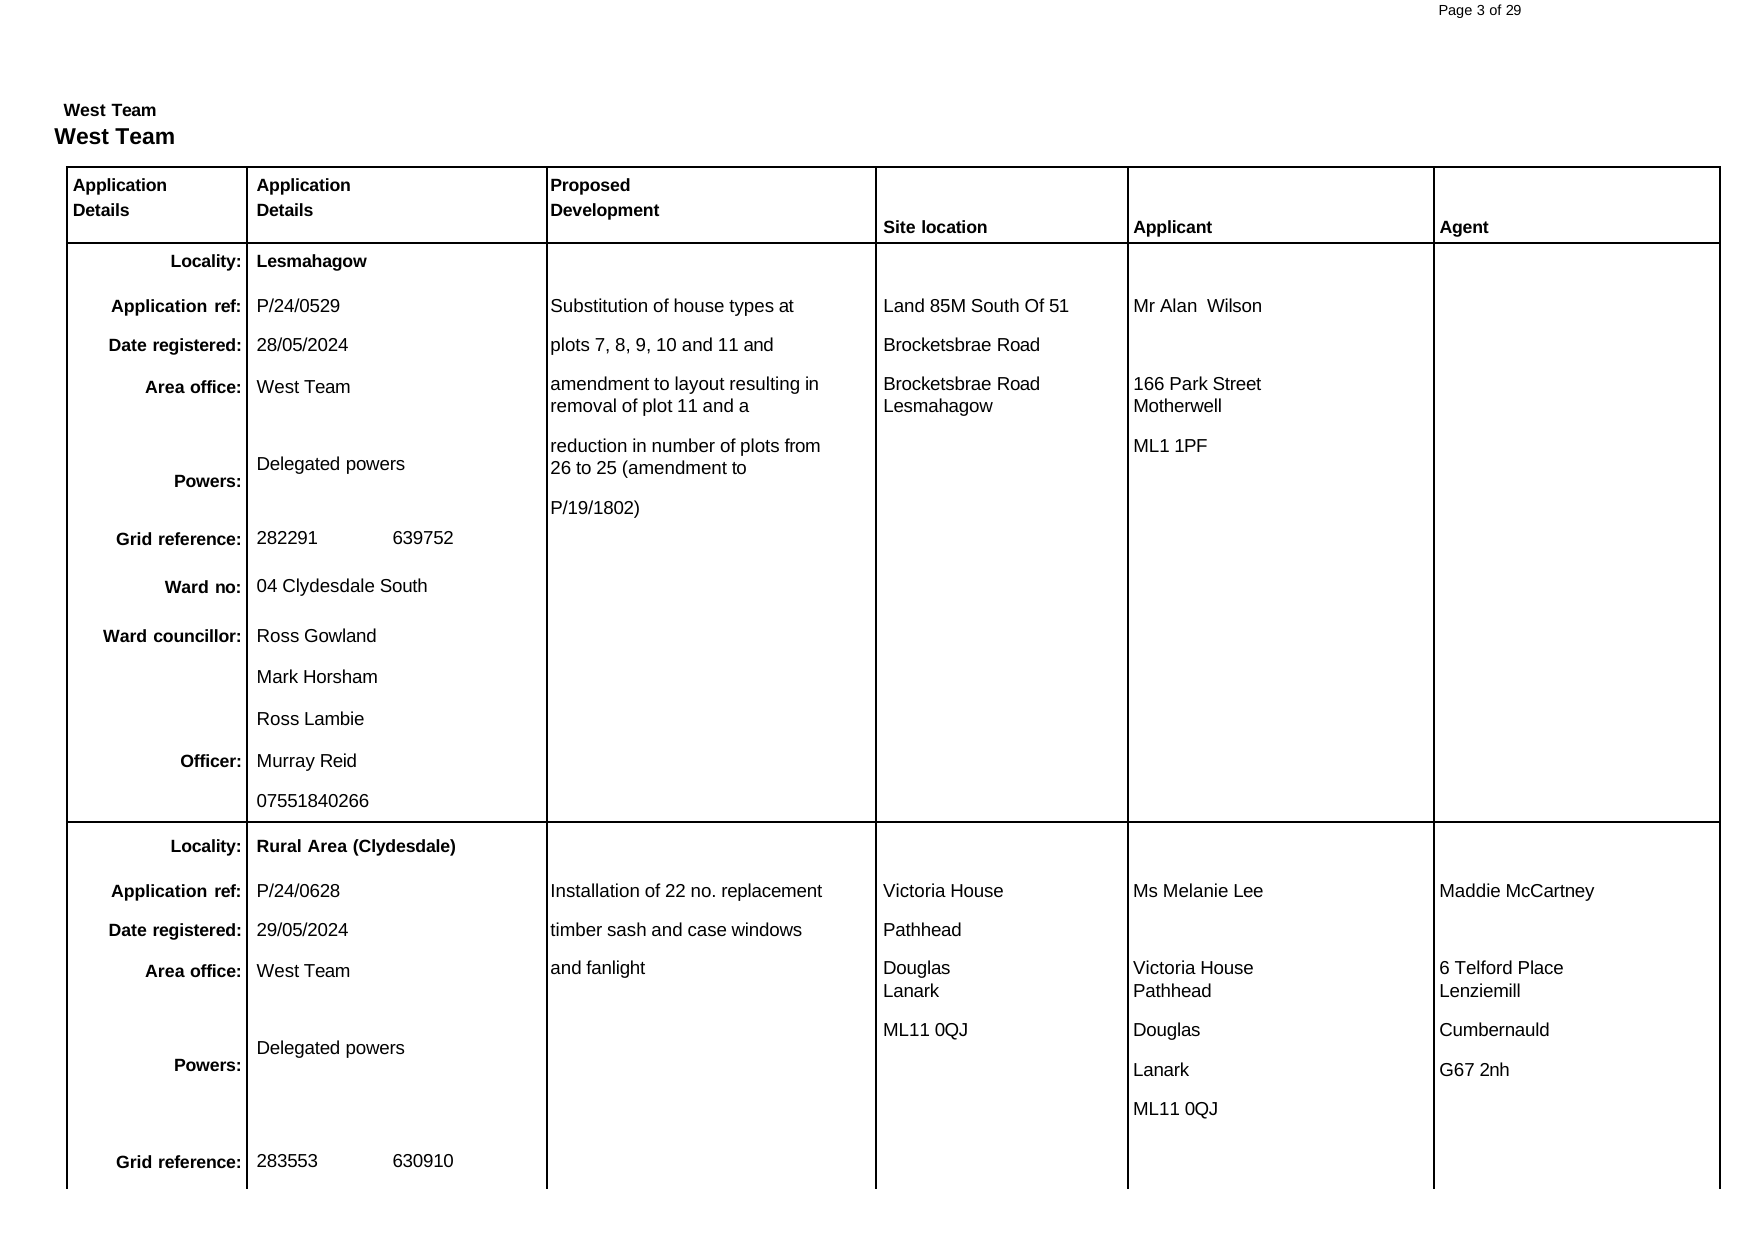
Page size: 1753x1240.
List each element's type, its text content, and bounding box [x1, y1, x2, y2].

table_cell [1129, 333, 1433, 372]
table_cell [877, 433, 1127, 495]
table_cell [68, 495, 246, 521]
table_cell [248, 1097, 546, 1136]
table_cell 6 Telford Place Lenziemill [1435, 957, 1719, 1018]
table_cell [1435, 823, 1719, 873]
table_cell [548, 1097, 875, 1136]
table_cell Powers: [68, 1018, 246, 1097]
table_cell [1129, 495, 1433, 521]
table_cell Brocketsbrae Road [877, 333, 1127, 372]
table_cell [548, 664, 875, 704]
table_cell [548, 788, 875, 821]
table_cell Area office: [68, 957, 246, 1018]
table_cell 04 Clydesdale South [248, 566, 546, 614]
table_cell [1129, 746, 1433, 788]
table_cell [68, 705, 246, 746]
table_cell Victoria House Pathhead [1129, 957, 1433, 1018]
table_header Agent [1435, 168, 1719, 242]
table_cell Murray Reid [248, 746, 546, 788]
table_cell Ms Melanie Lee [1129, 873, 1433, 918]
table_cell Date registered: [68, 333, 246, 372]
table_cell Victoria House [877, 873, 1127, 918]
table_cell [68, 664, 246, 704]
table_cell Ross Lambie [248, 705, 546, 746]
table_cell [1435, 1097, 1719, 1136]
table_cell [1129, 664, 1433, 704]
table_cell [877, 614, 1127, 663]
table_cell Delegated powers [248, 433, 546, 495]
table_header Applicant [1129, 168, 1433, 242]
table_cell [548, 566, 875, 614]
table_cell Ward councillor: [68, 614, 246, 663]
table_cell [877, 823, 1127, 873]
table_cell Locality: [68, 823, 246, 873]
table_cell [1435, 244, 1719, 821]
table_cell Land 85M South Of 51 [877, 288, 1127, 333]
table_cell P/24/0529 [248, 288, 546, 333]
table_cell 282291 639752 [248, 521, 546, 566]
table_cell Maddie McCartney [1435, 873, 1719, 918]
table_cell Rural Area (Clydesdale) [248, 823, 546, 873]
table_cell [548, 244, 875, 288]
table_cell amendment to layout resulting in removal of plot 11 and a [548, 372, 875, 433]
table_cell reduction in number of plots from 26 to 25 (amendment to [548, 433, 875, 495]
table_cell Ross Gowland [248, 614, 546, 663]
table_cell [248, 495, 546, 521]
table_cell [877, 705, 1127, 746]
subtitle West Team [54, 123, 1731, 149]
table_cell [548, 1136, 875, 1189]
table_cell [68, 1097, 246, 1136]
table_cell [1129, 614, 1433, 663]
table_cell Cumbernauld G67 2nh [1435, 1018, 1719, 1097]
table_cell Area office: [68, 372, 246, 433]
table_cell ML11 0QJ [1129, 1097, 1433, 1136]
table_cell Substitution of house types at [548, 288, 875, 333]
table_cell Brocketsbrae Road Lesmahagow [877, 372, 1127, 433]
table_cell West Team [248, 372, 546, 433]
table_cell [548, 746, 875, 788]
table_cell and fanlight [548, 957, 875, 1018]
table_cell [877, 1136, 1127, 1189]
table_cell Mark Horsham [248, 664, 546, 704]
table_cell Locality: [68, 244, 246, 288]
table_cell timber sash and case windows [548, 918, 875, 957]
table_cell 07551840266 [248, 788, 546, 821]
table_cell [68, 788, 246, 821]
table_header Application Details [68, 168, 246, 242]
table_cell [1129, 823, 1433, 873]
table_cell P/24/0628 [248, 873, 546, 918]
table_cell ML1 1PF [1129, 433, 1433, 495]
table_cell [548, 823, 875, 873]
table_cell Application ref: [68, 288, 246, 333]
table_cell [877, 788, 1127, 821]
table_cell [877, 566, 1127, 614]
table_cell [877, 521, 1127, 566]
table_cell 29/05/2024 [248, 918, 546, 957]
table_cell 283553 630910 [248, 1136, 546, 1189]
table_cell Douglas Lanark [877, 957, 1127, 1018]
table_cell [877, 746, 1127, 788]
table_cell [1129, 788, 1433, 821]
table_cell Ward no: [68, 566, 246, 614]
table_header Proposed Development [548, 168, 875, 242]
table_cell Date registered: [68, 918, 246, 957]
table_cell [1129, 705, 1433, 746]
table_cell Mr Alan Wilson [1129, 288, 1433, 333]
table_cell [877, 244, 1127, 288]
table_cell [1435, 918, 1719, 957]
table_header Site location [877, 168, 1127, 242]
table_cell plots 7, 8, 9, 10 and 11 and [548, 333, 875, 372]
table_cell 28/05/2024 [248, 333, 546, 372]
table_cell [1129, 566, 1433, 614]
table_cell West Team [248, 957, 546, 1018]
table_header Application Details [248, 168, 546, 242]
table_cell Grid reference: [68, 521, 246, 566]
table_cell Installation of 22 no. replacement [548, 873, 875, 918]
table_cell [1129, 521, 1433, 566]
table_cell Powers: [68, 433, 246, 495]
table_cell 166 Park Street Motherwell [1129, 372, 1433, 433]
table_cell Grid reference: [68, 1136, 246, 1189]
table_cell [877, 1097, 1127, 1136]
table_cell [548, 521, 875, 566]
table_cell Delegated powers [248, 1018, 546, 1097]
table_cell [1129, 918, 1433, 957]
table_cell [1129, 1136, 1433, 1189]
table_cell [548, 705, 875, 746]
table_cell Lesmahagow [248, 244, 546, 288]
table_cell [548, 614, 875, 663]
table_cell Application ref: [68, 873, 246, 918]
table_cell Officer: [68, 746, 246, 788]
table_cell P/19/1802) [548, 495, 875, 521]
table_cell [877, 664, 1127, 704]
table_cell ML11 0QJ [877, 1018, 1127, 1097]
table_cell [877, 495, 1127, 521]
table_cell Pathhead [877, 918, 1127, 957]
table_cell [1129, 244, 1433, 288]
table_cell [548, 1018, 875, 1097]
table_cell [1435, 1136, 1719, 1189]
table_cell Douglas Lanark [1129, 1018, 1433, 1097]
